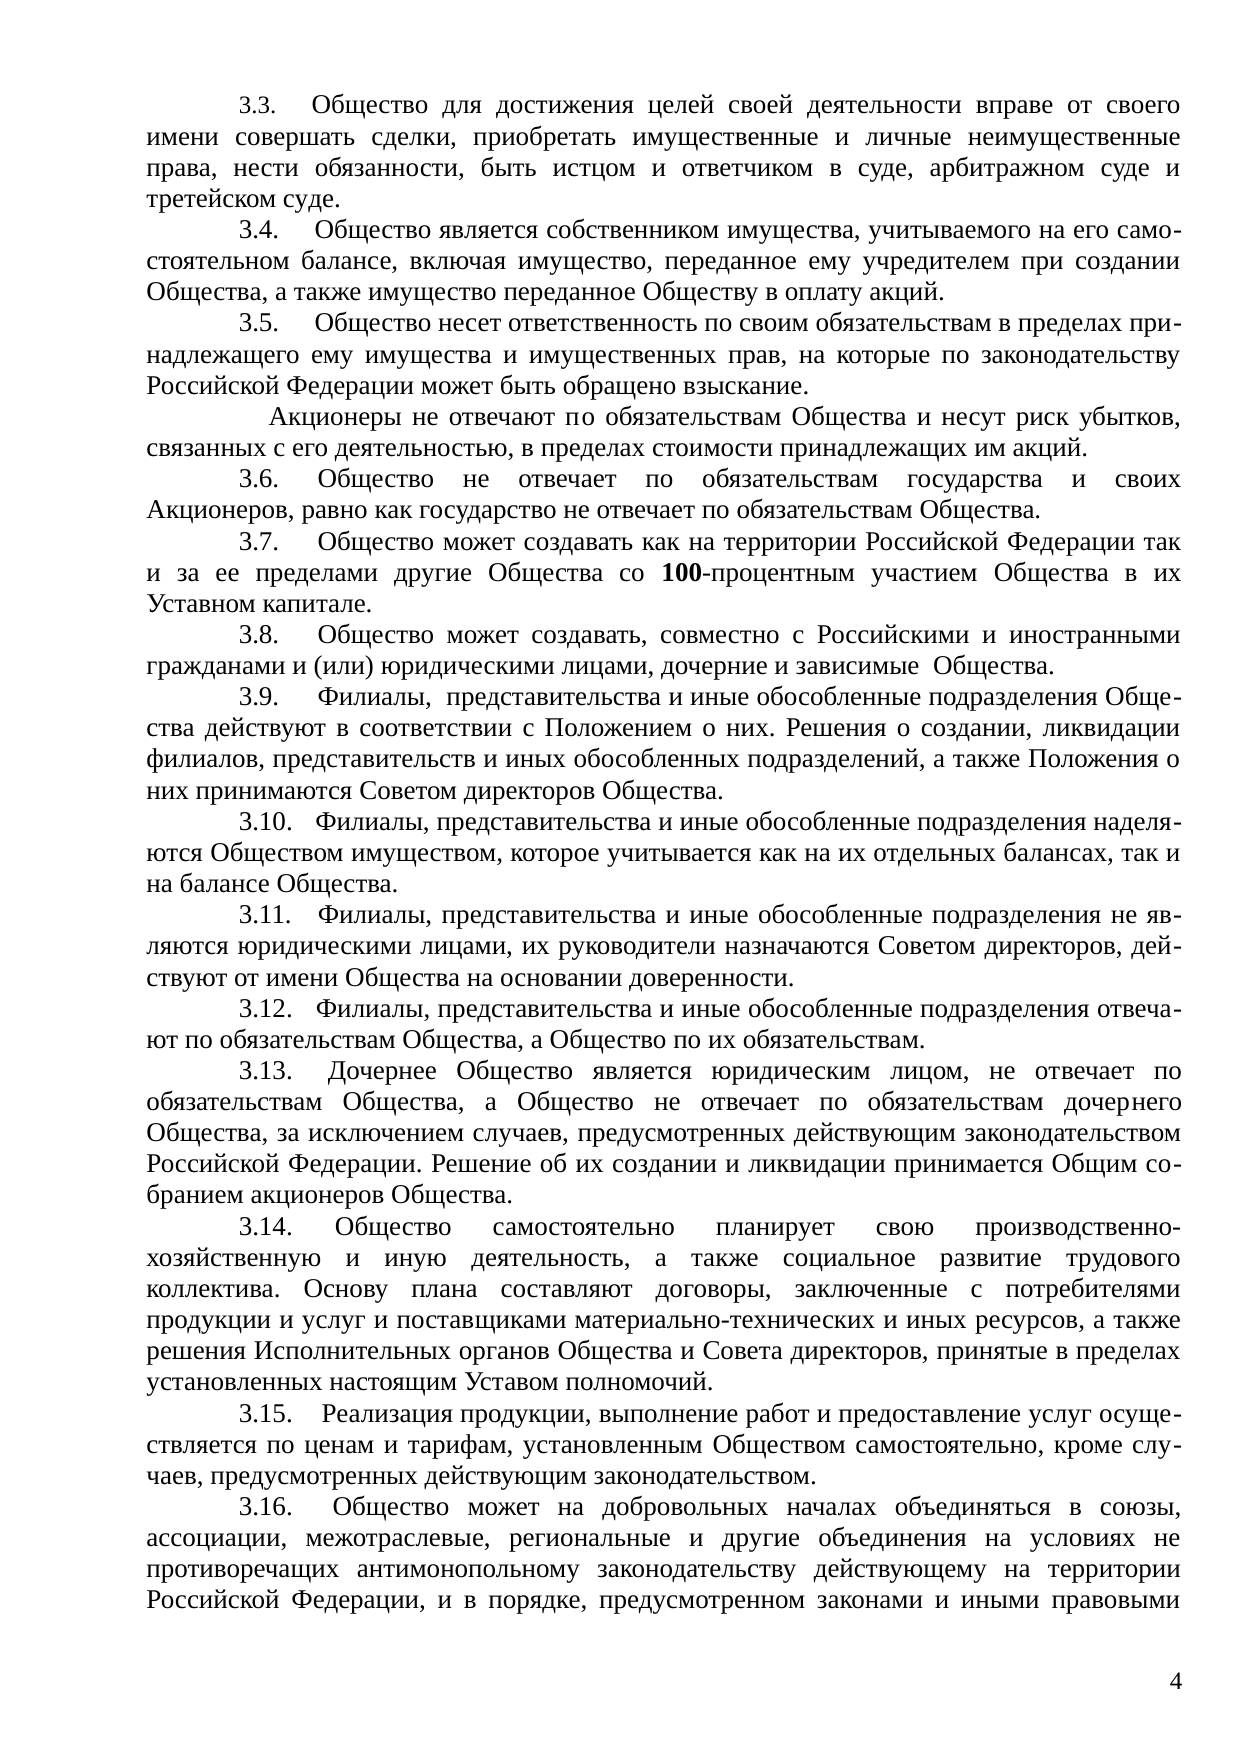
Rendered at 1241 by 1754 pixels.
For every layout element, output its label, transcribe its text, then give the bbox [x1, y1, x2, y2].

list Общество может на добровольных началах объединяться в союзы, ассоциа­ции, межотраслевые, региональные и другие объединения на условиях не противореча­щих антимонопольному законодательству действующему на территории Российской Федерации, и в порядке, предусмотренном законами и иными правовыми [146, 1490, 1182, 1615]
list Общество для достижения целей своей деятельности вправе от своего име­ни совершать сделки, приобретать имущественные и личные неимущественные права, нести обязанности, быть истцом и ответчиком в суде, арбитражном суде и третейском су­де. [146, 88, 1182, 213]
list Общество несет ответственность по своим обязательствам в пределах при­надлежащего ему имущества и имущественных прав, на которые по законодательству Российской Федерации может быть обращено взыскание. [146, 307, 1182, 400]
list Филиалы, представительства и иные обособленные подразделения наделя­ются Обществом имуществом, которое учитывается как на их отдельных балансах, так и на балансе Общества. [146, 805, 1182, 898]
list Филиалы, представительства и иные обособленные подразделения отвеча­ют по обязательствам Общества, а Общество по их обязательствам. [146, 992, 1182, 1054]
list Реализация продукции, выполнение работ и предоставление услуг осуще­ствляется по ценам и тарифам, установленным Обществом самостоятельно, кроме слу­чаев, предусмотренных действующим законодательством. [146, 1397, 1182, 1490]
list Общество является собственником имущества, учитываемого на его само­стоятельном балансе, включая имущество, переданное ему учредителем при создании Общества, а также имущество переданное Обществу в оплату акций. [146, 213, 1182, 307]
list Общество может создавать как на территории Российской Федерации так и за ее пределами другие Общества со 100-процентным участием Общества в их Уставном капитале. [146, 524, 1182, 618]
list Филиалы, представительства и иные обособленные подразделения Обще­ства действуют в соответствии с Положением о них. Решения о создании, ликвидации филиалов, представительств и иных обособленных подразделений, а также Положения о них принимаются Советом директоров Общества. [146, 680, 1182, 805]
list Дочернее Общество является юридическим лицом, не от­вечает по обязательствам Общества, а Общество не отвечает по обязательствам дочер­него Общества, за исключением случаев, предусмотренных действующим законодательством Российской Федерации. Решение об их создании и ликвидации принимается Общим со­бранием акционеров Общества. [146, 1054, 1182, 1210]
list Общество не отвечает по обязательствам государства и своих Акционеров, равно как государство не отвечает по обязательствам Общества. [146, 462, 1182, 524]
list Акционеры не отвечают по обязательствам Общества и несут риск убытков, связанных с его деятельностью, в пределах стоимости принадлежащих им акций. [146, 400, 1182, 462]
list Общество самостоятельно планирует свою производственно-хозяйствен­ную и иную деятельность, а также социальное развитие трудового коллектива. Основу плана составляют договоры, заключенные с потребителями продукции и услуг и постав­щиками материально-технических и иных ресурсов, а также решения Исполнительных органов Общества и Совета директоров, принятые в пределах установленных настоящим Уставом полномочий. [146, 1210, 1182, 1397]
list Общество может создавать, совместно с Российскими и иностранными гра­жданами и (или) юридическими лицами, дочерние и зависимые Общества. [146, 618, 1182, 680]
list Филиалы, представительства и иные обособленные подразделения не яв­ляются юридическими лицами, их руководители назначаются Советом директоров, дей­ствуют от имени Общества на основании доверенности. [146, 898, 1182, 992]
